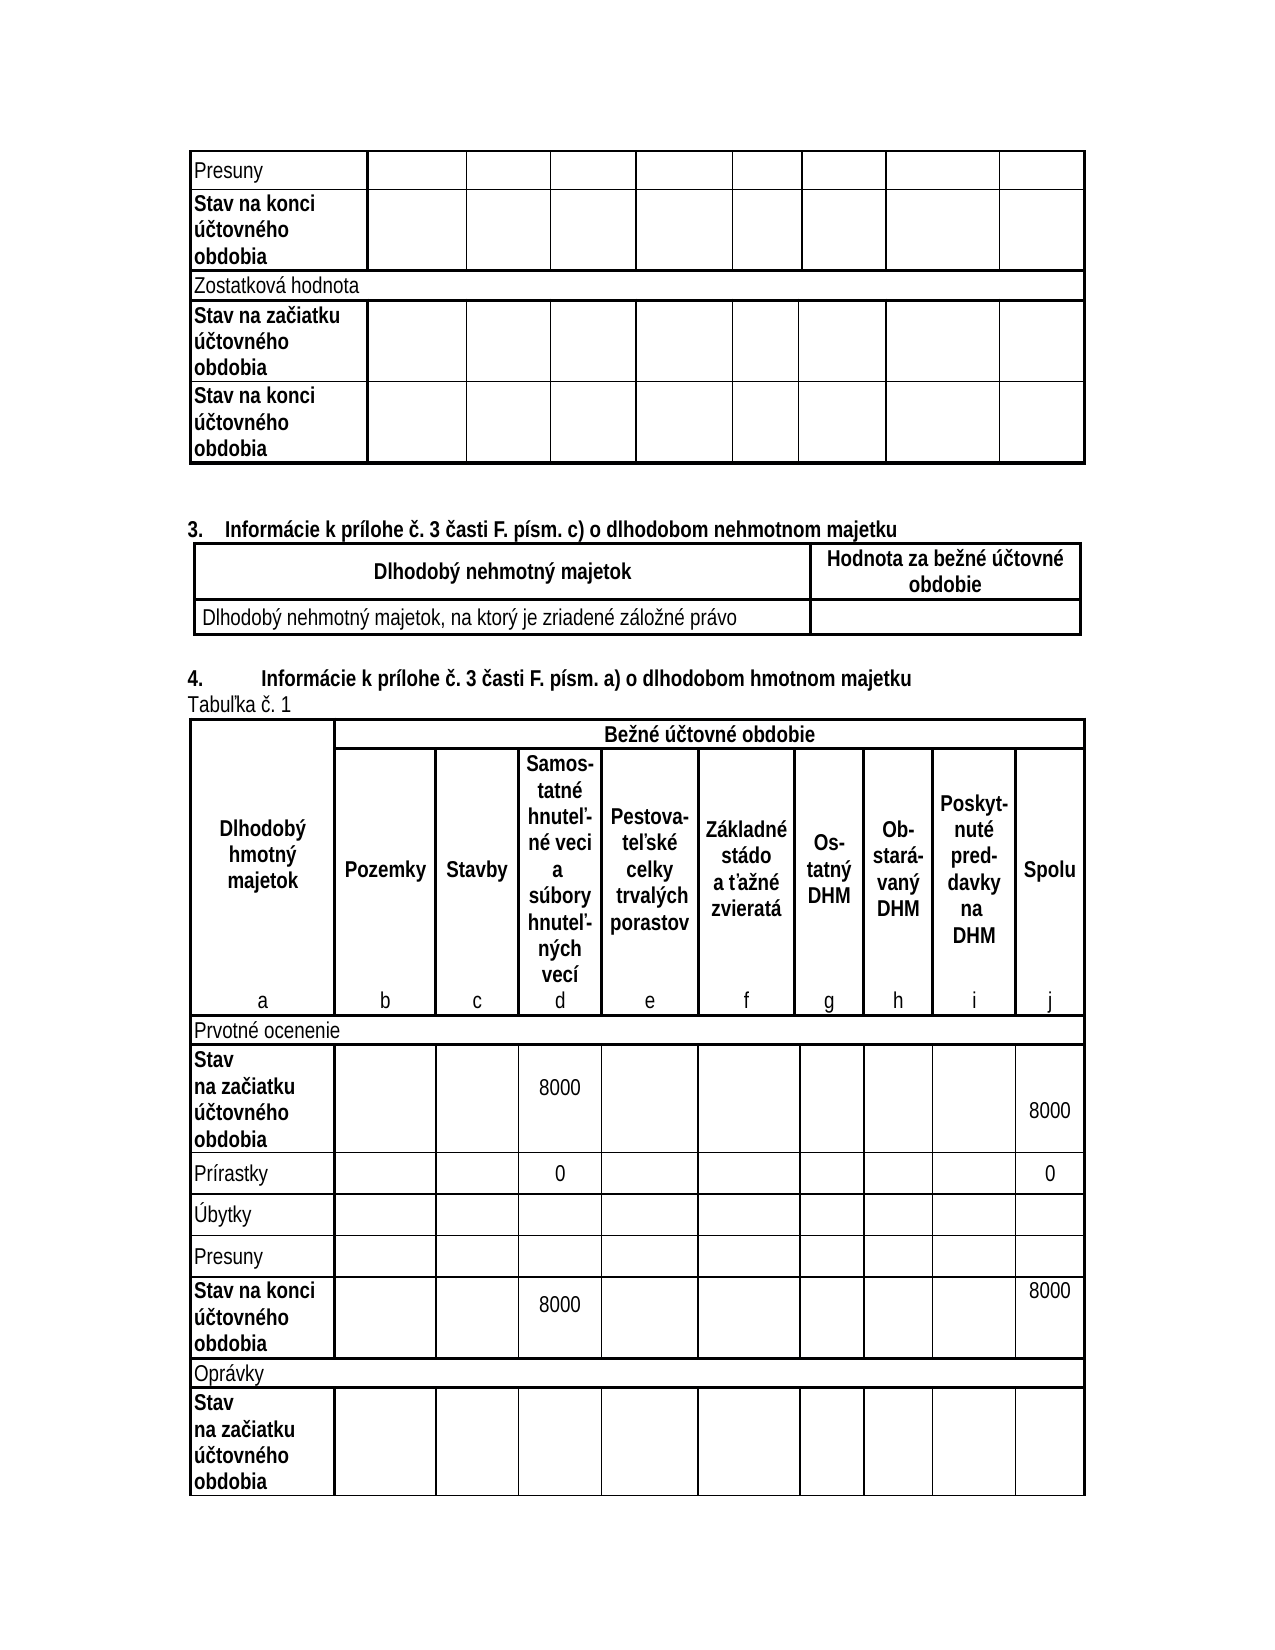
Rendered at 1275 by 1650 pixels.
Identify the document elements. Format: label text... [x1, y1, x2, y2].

table_cell [369, 152, 466, 188]
table_cell [933, 1046, 1015, 1152]
table_cell [799, 382, 885, 461]
table_cell [933, 1389, 1015, 1494]
table_cell 8000 [1016, 1278, 1083, 1357]
table_cell [336, 1195, 435, 1234]
table_cell Pestova-teľské celky trvalých porastov [603, 750, 697, 987]
table_cell [801, 1389, 863, 1494]
text 3. Informácie k prílohe č. 3 časti F. písm. c) o dlhodobom nehmotnom majetku [187, 516, 1087, 542]
table_cell f [700, 988, 793, 1014]
text Tabuľka č. 1 [187, 691, 1087, 718]
table_cell [336, 1389, 435, 1494]
table_cell [551, 382, 635, 461]
table_cell Os-tatný DHM [796, 750, 862, 987]
table_cell [519, 1389, 601, 1494]
table_cell Stav na konci účtovného obdobia [192, 1278, 333, 1357]
table_cell [369, 302, 466, 381]
table_cell Stavby [437, 750, 517, 987]
table_cell 8000 [519, 1278, 601, 1357]
table_cell 0 [519, 1153, 601, 1193]
table_cell j [1017, 988, 1083, 1014]
table_cell [733, 302, 798, 381]
table_cell [865, 1389, 932, 1494]
table_cell [1016, 1389, 1083, 1494]
table_cell Dlhodobý nehmotný majetok, na ktorý je zriadené záložné právo [196, 601, 809, 633]
table_cell [933, 1195, 1015, 1234]
table_cell [602, 1389, 697, 1494]
table_cell [799, 302, 885, 381]
table_cell [1000, 382, 1083, 461]
table_cell Stav na začiatku účtovného obdobia [192, 1389, 333, 1494]
table_cell Zostatková hodnota [192, 272, 1083, 298]
table_header Dlhodobý hmotný majetok [192, 721, 333, 987]
table_cell [551, 302, 635, 381]
table_cell 8000 [519, 1046, 601, 1152]
table_cell [812, 601, 1079, 633]
table_cell Pozemky [336, 750, 434, 987]
table_cell [336, 1236, 435, 1276]
table_cell [437, 1389, 518, 1494]
table_cell [865, 1278, 932, 1357]
table_cell Úbytky [192, 1195, 333, 1234]
table_cell Prírastky [192, 1153, 333, 1193]
table_cell b [336, 988, 434, 1014]
table_cell [865, 1046, 932, 1152]
text 4. Informácie k prílohe č. 3 časti F. písm. a) o dlhodobom hmotnom majetku [187, 665, 1087, 691]
table_cell Stav na začiatku účtovného obdobia [192, 1046, 333, 1152]
table_cell [803, 152, 885, 188]
table_cell Poskyt-nuté pred-davky na DHM [934, 750, 1014, 987]
table_cell Stav na konci účtovného obdobia [192, 382, 366, 461]
table_cell Spolu [1017, 750, 1083, 987]
table_cell [467, 382, 550, 461]
table_cell [865, 1153, 932, 1193]
table_cell [1000, 190, 1083, 269]
table_cell e [603, 988, 697, 1014]
table_cell [801, 1236, 863, 1276]
table_cell [1016, 1195, 1083, 1234]
table_cell [602, 1236, 697, 1276]
table_cell [369, 382, 466, 461]
table_cell Presuny [192, 152, 366, 188]
table_cell [801, 1046, 863, 1152]
table_cell a [192, 988, 333, 1014]
table_header Hodnota za bežné účtovné obdobie [812, 545, 1079, 598]
table_cell [933, 1153, 1015, 1193]
table_cell [803, 190, 885, 269]
table_cell [699, 1389, 799, 1494]
table_cell [437, 1046, 518, 1152]
table_cell [602, 1195, 697, 1234]
table_cell d [520, 988, 600, 1014]
table_cell [637, 190, 732, 269]
table_cell [733, 190, 801, 269]
table_cell [1016, 1236, 1083, 1276]
table_cell [336, 1046, 435, 1152]
table_cell [733, 382, 798, 461]
table_cell [369, 190, 466, 269]
table_cell [887, 190, 999, 269]
table_cell [801, 1153, 863, 1193]
table_cell [699, 1046, 799, 1152]
table_cell [699, 1236, 799, 1276]
table_cell [887, 302, 999, 381]
table_cell [1000, 152, 1083, 188]
table_cell [801, 1195, 863, 1234]
table_cell [551, 152, 635, 188]
table_cell [467, 302, 550, 381]
table_cell [551, 190, 635, 269]
table_cell [699, 1195, 799, 1234]
table_header Dlhodobý nehmotný majetok [196, 545, 809, 598]
table_cell c [437, 988, 517, 1014]
table_cell [933, 1236, 1015, 1276]
table_cell Stav na konci účtovného obdobia [192, 190, 366, 269]
table_cell Základné stádo a ťažné zvieratá [700, 750, 793, 987]
table_cell Stav na začiatku účtovného obdobia [192, 302, 366, 381]
table_cell [933, 1278, 1015, 1357]
table_cell Samos-tatné hnuteľ-né veci a súbory hnuteľ-ných vecí [520, 750, 600, 987]
table_cell [637, 302, 732, 381]
table_cell [865, 1236, 932, 1276]
table_cell [437, 1236, 518, 1276]
table_cell [887, 152, 999, 188]
table_cell 0 [1016, 1153, 1083, 1193]
table_cell [519, 1236, 601, 1276]
table_cell [1000, 302, 1083, 381]
table_cell Prvotné ocenenie [192, 1017, 1083, 1043]
table_cell Ob-stará-vaný DHM [865, 750, 931, 987]
table_cell [865, 1195, 932, 1234]
table_cell h [865, 988, 931, 1014]
table_cell [699, 1153, 799, 1193]
table_cell [602, 1278, 697, 1357]
table_cell [467, 190, 550, 269]
table_cell [699, 1278, 799, 1357]
table_header Bežné účtovné obdobie [336, 721, 1083, 747]
table_cell [602, 1046, 697, 1152]
table_cell [637, 152, 732, 188]
table_cell [602, 1153, 697, 1193]
table_cell Oprávky [192, 1360, 1083, 1386]
table_cell [336, 1153, 435, 1193]
table_cell [637, 382, 732, 461]
table_cell Presuny [192, 1236, 333, 1276]
table_cell [519, 1195, 601, 1234]
table_cell 8000 [1016, 1046, 1083, 1152]
table_cell [437, 1278, 518, 1357]
table_cell [336, 1278, 435, 1357]
table_cell [733, 152, 801, 188]
table_cell [887, 382, 999, 461]
table_cell i [934, 988, 1014, 1014]
table_cell g [796, 988, 862, 1014]
table_cell [467, 152, 550, 188]
table_cell [437, 1195, 518, 1234]
table_cell [801, 1278, 863, 1357]
table_cell [437, 1153, 518, 1193]
